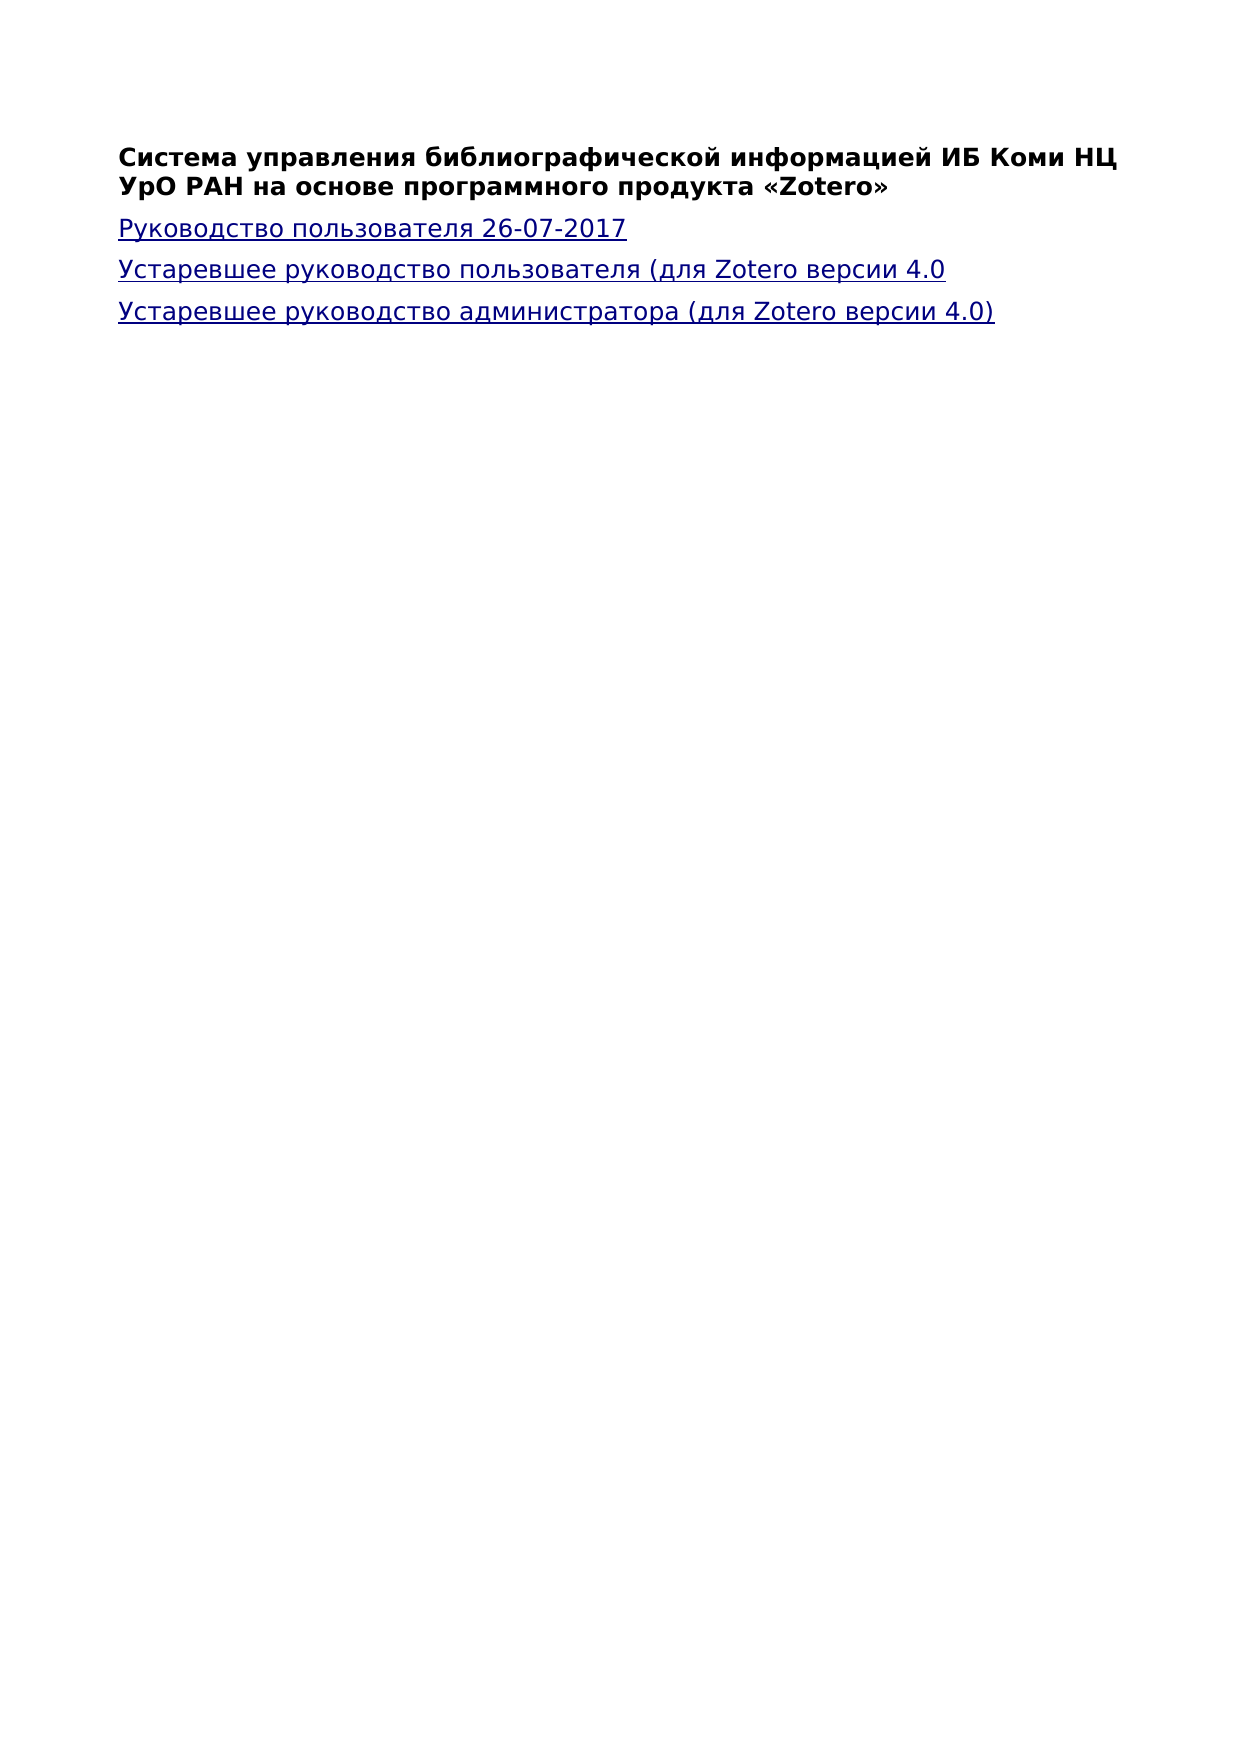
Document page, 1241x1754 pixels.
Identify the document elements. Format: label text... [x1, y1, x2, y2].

subtitle Система управления библиографической информацией ИБ Коми НЦ УрО РАН на основе программного продукта «Zotero» [118, 143, 1122, 201]
text Устаревшее руководство пользователя (для Zotero версии 4.0 [118, 256, 1122, 285]
text Руководство пользователя 26-07-2017 [118, 214, 1122, 243]
text Устаревшее руководство администратора (для Zotero версии 4.0) [118, 297, 1122, 326]
